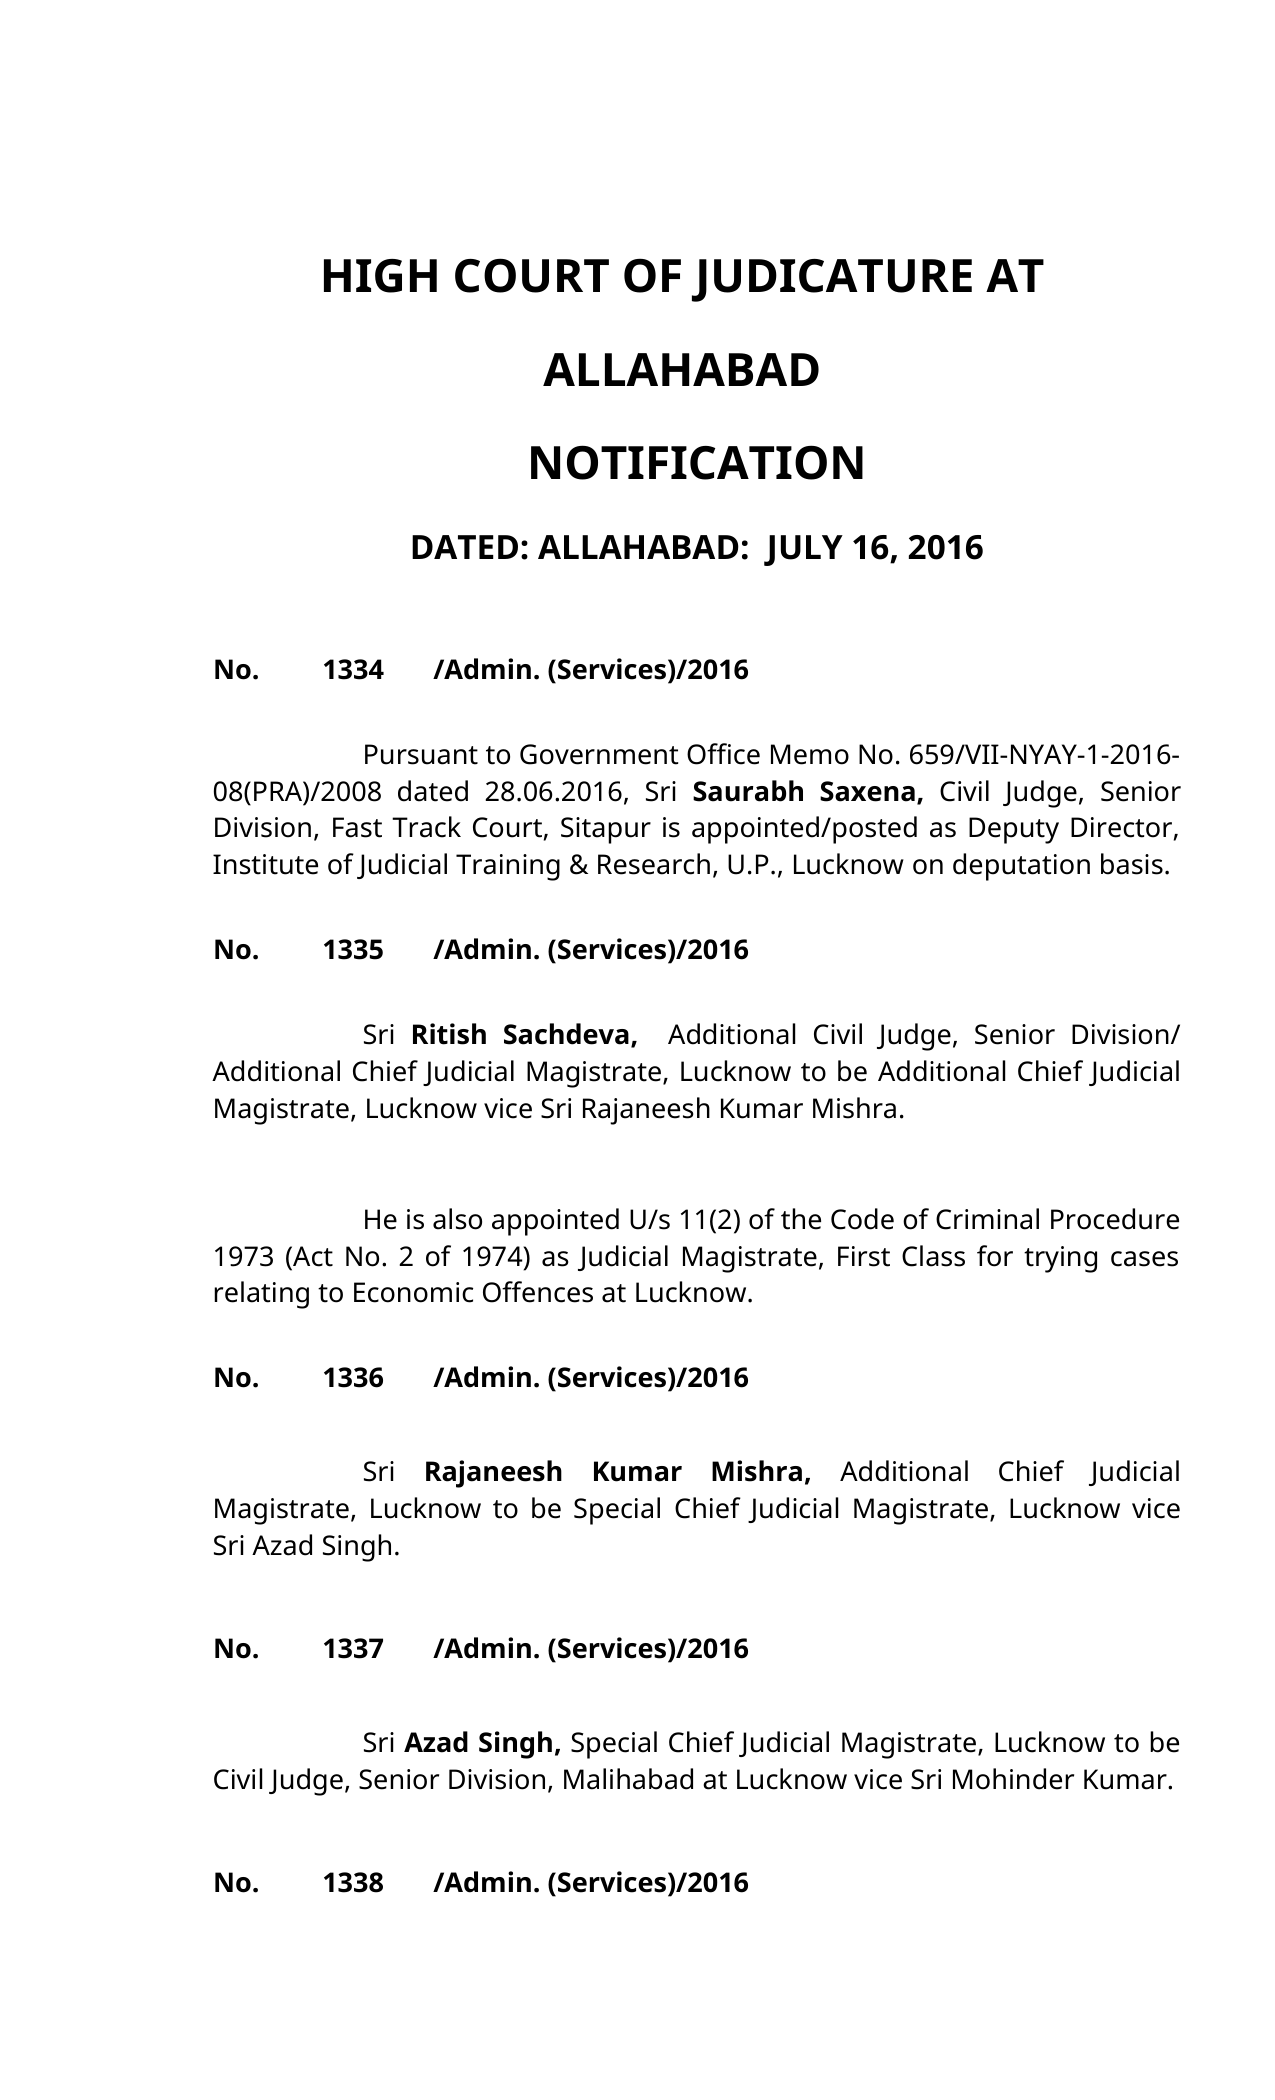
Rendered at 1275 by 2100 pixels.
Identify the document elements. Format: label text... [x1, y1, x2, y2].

table_header /Admin. (Services)/2016 [422, 920, 770, 979]
text Sri Ritish Sachdeva, Additional Civil Judge, Senior Division/ Additional Chief Judicial Magistrate, Lucknow to be Additional Chief Judicial Magistrate, Lucknow vice Sri Rajaneesh Kumar Mishra. [212, 1016, 1181, 1126]
table_header No. [202, 920, 284, 979]
table_header 1337 [284, 1618, 422, 1678]
table_header 1334 [284, 639, 422, 698]
table_header /Admin. (Services)/2016 [422, 639, 770, 698]
text He is also appointed U/s 11(2) of the Code of Criminal Procedure 1973 (Act No. 2 of 1974) as Judicial Magistrate, First Class for trying cases relating to Economic Offences at Lucknow. [212, 1200, 1181, 1311]
table_header No. [202, 1618, 284, 1678]
table_header No. [202, 639, 284, 698]
text Sri Rajaneesh Kumar Mishra, Additional Chief Judicial Magistrate, Lucknow to be Special Chief Judicial Magistrate, Lucknow vice Sri Azad Singh. [212, 1453, 1181, 1563]
table_header No. [202, 1348, 284, 1407]
subtitle DATED: ALLAHABAD: JULY 16, 2016 [212, 524, 1181, 569]
table_header /Admin. (Services)/2016 [422, 1852, 770, 1911]
table_header /Admin. (Services)/2016 [422, 1348, 770, 1407]
title HIGH COURT OF JUDICATURE AT ALLAHABAD [175, 243, 1189, 399]
table_header /Admin. (Services)/2016 [422, 1618, 770, 1678]
table_header 1338 [284, 1852, 422, 1911]
subtitle NOTIFICATION [212, 431, 1181, 493]
text Sri Azad Singh, Special Chief Judicial Magistrate, Lucknow to be Civil Judge, Senior Division, Malihabad at Lucknow vice Sri Mohinder Kumar. [212, 1723, 1181, 1797]
text Pursuant to Government Office Memo No. 659/VII-NYAY-1-2016-08(PRA)/2008 dated 28.06.2016, Sri Saurabh Saxena, Civil Judge, Senior Division, Fast Track Court, Sitapur is appointed/posted as Deputy Director, Institute of Judicial Training & Research, U.P., Lucknow on deputation basis. [212, 735, 1181, 883]
table_header No. [202, 1852, 284, 1911]
table_header 1336 [284, 1348, 422, 1407]
table_header 1335 [284, 920, 422, 979]
